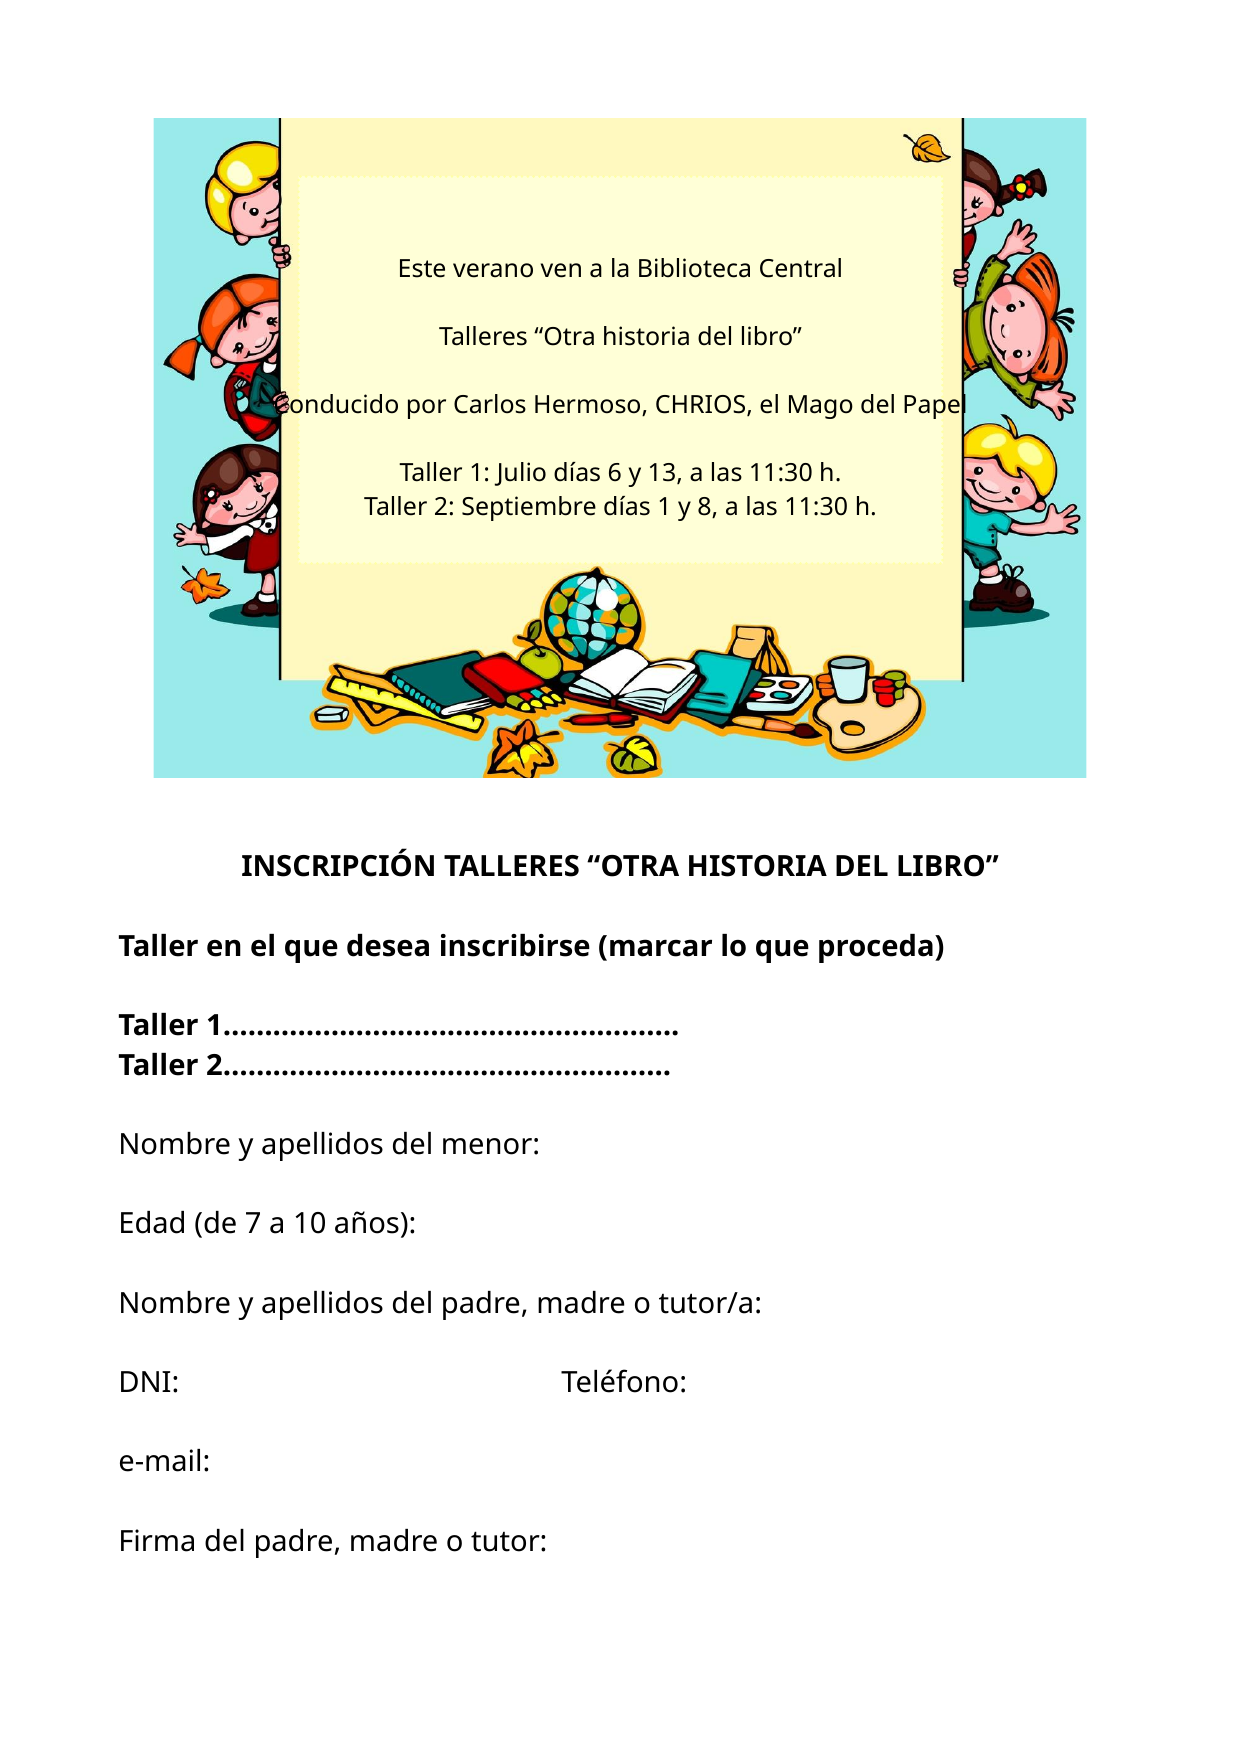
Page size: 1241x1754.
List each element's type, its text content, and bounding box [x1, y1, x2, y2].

text Taller 2……………………………………………... [118, 1044, 1122, 1083]
text INSCRIPCIÓN TALLERES “OTRA HISTORIA DEL LIBRO” [118, 845, 1122, 885]
text Firma del padre, madre o tutor: [118, 1520, 1122, 1560]
text Taller 1………………………………………………. [118, 1004, 1122, 1044]
text e-mail: [118, 1441, 1122, 1480]
text Edad (de 7 a 10 años): [118, 1203, 1122, 1242]
picture [153, 118, 1087, 778]
text Nombre y apellidos del menor: [118, 1123, 1122, 1163]
text Nombre y apellidos del padre, madre o tutor/a: [118, 1282, 1122, 1322]
text DNI: Teléfono: [118, 1361, 1122, 1401]
text Taller en el que desea inscribirse (marcar lo que proceda) [118, 925, 1122, 964]
